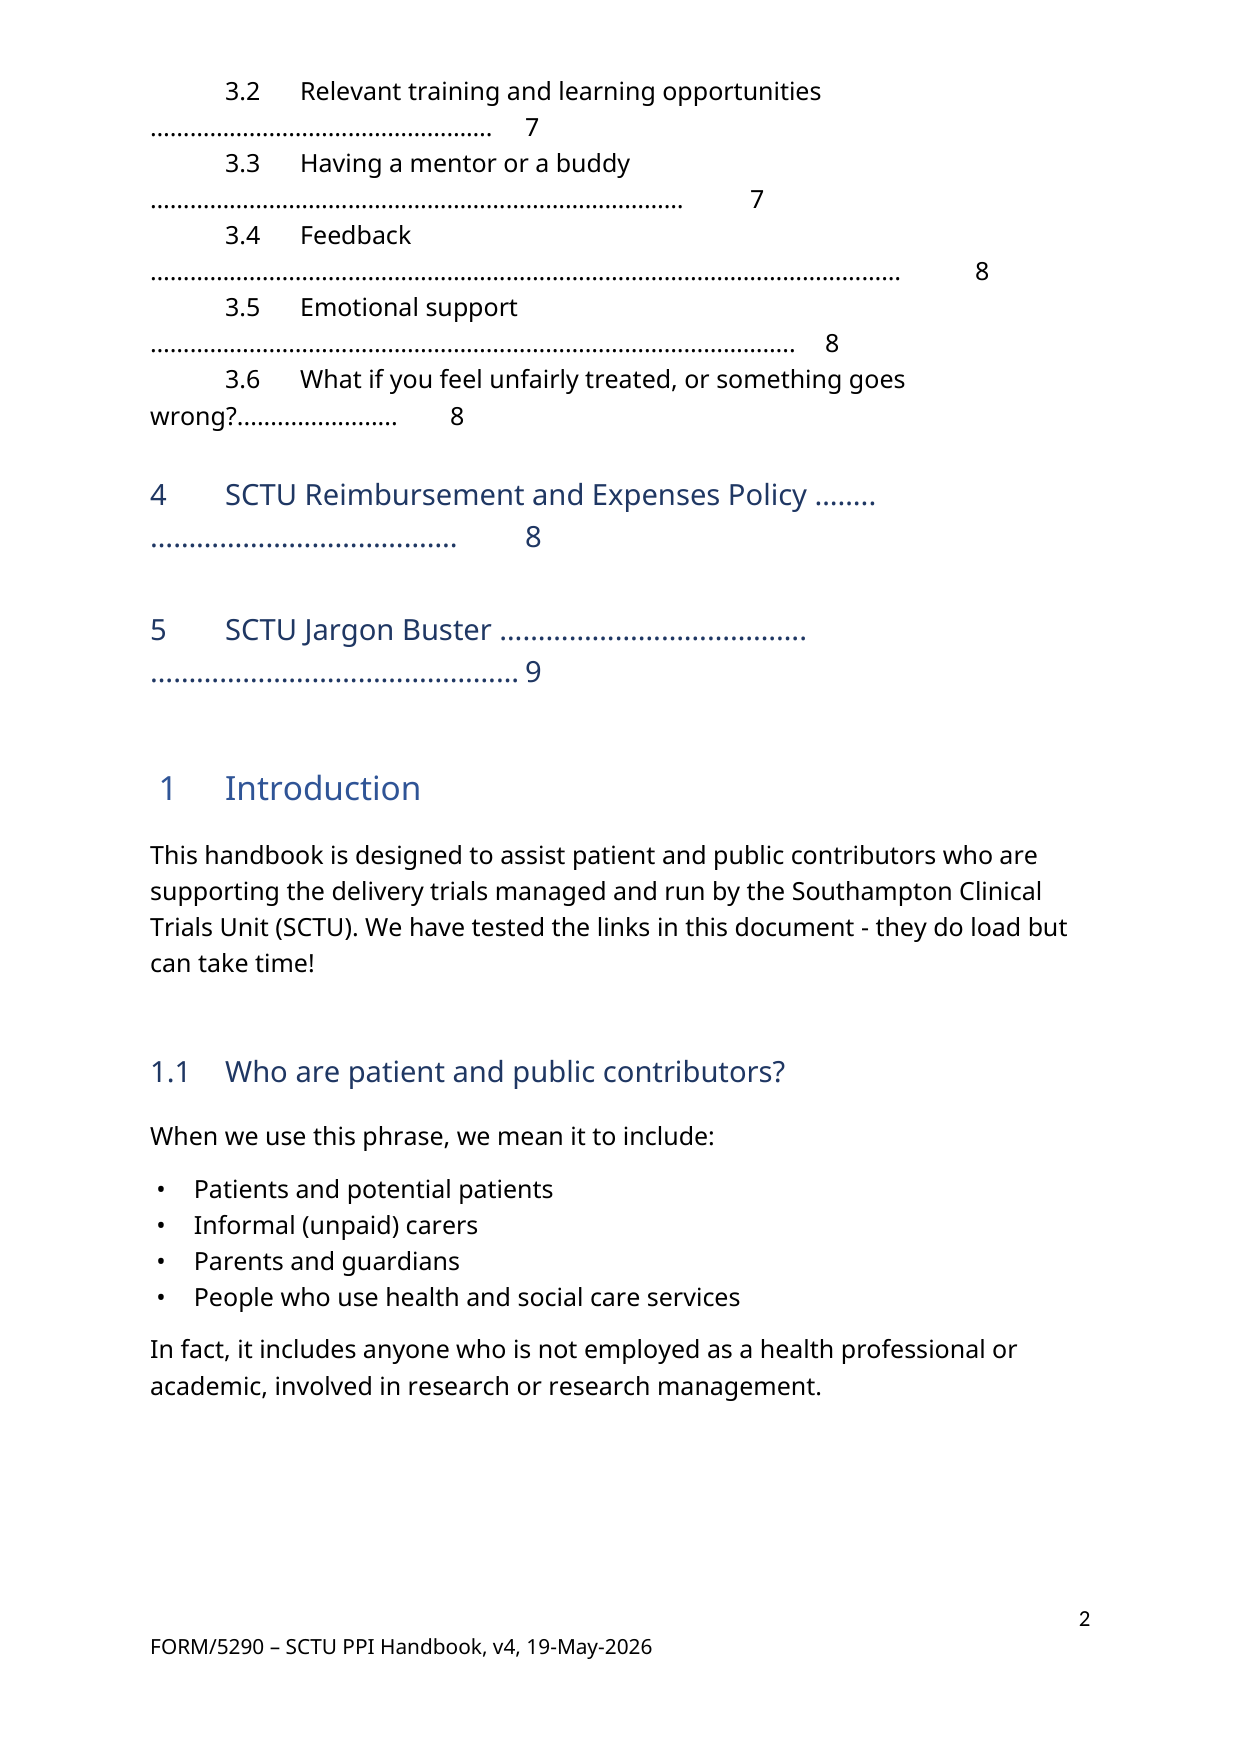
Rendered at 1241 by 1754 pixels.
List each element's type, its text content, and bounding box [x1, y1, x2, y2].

subtitle 5 SCTU Jargon Buster ………………………………….………………………………………… 9 [150, 609, 1090, 691]
text When we use this phrase, we mean it to include: [150, 1118, 1090, 1153]
text This handbook is designed to assist patient and public contributors who are supporting the delivery trials managed and run by the Southampton Clinical Trials Unit (SCTU). We have tested the links in this document - they do load but can take time! [150, 838, 1090, 980]
text 3.4 Feedback …………………………………………………………………………………………………… 8 [150, 218, 1090, 288]
text In fact, it includes anyone who is not employed as a health professional or academic, involved in research or research management. [150, 1332, 1090, 1402]
subtitle 1 Introduction [150, 765, 1090, 810]
list Patients and potential patients [156, 1171, 1090, 1205]
text 3.6 What if you feel unfairly treated, or something goes wrong?........................ 8 [150, 362, 1090, 432]
list Parents and guardians [156, 1243, 1090, 1277]
text 3.2 Relevant training and learning opportunities ……………………………………………. 7 [150, 74, 1090, 144]
text 3.5 Emotional support …………………………………………………………………………………….. 8 [150, 290, 1090, 360]
text 3.3 Having a mentor or a buddy ……………………………………………………………………… 7 [150, 146, 1090, 216]
list Informal (unpaid) carers [156, 1207, 1090, 1241]
subtitle 1.1 Who are patient and public contributors? [150, 1052, 1090, 1091]
list People who use health and social care services [156, 1279, 1090, 1313]
subtitle 4 SCTU Reimbursement and Expenses Policy ……..…………………………………. 8 [150, 474, 1090, 556]
